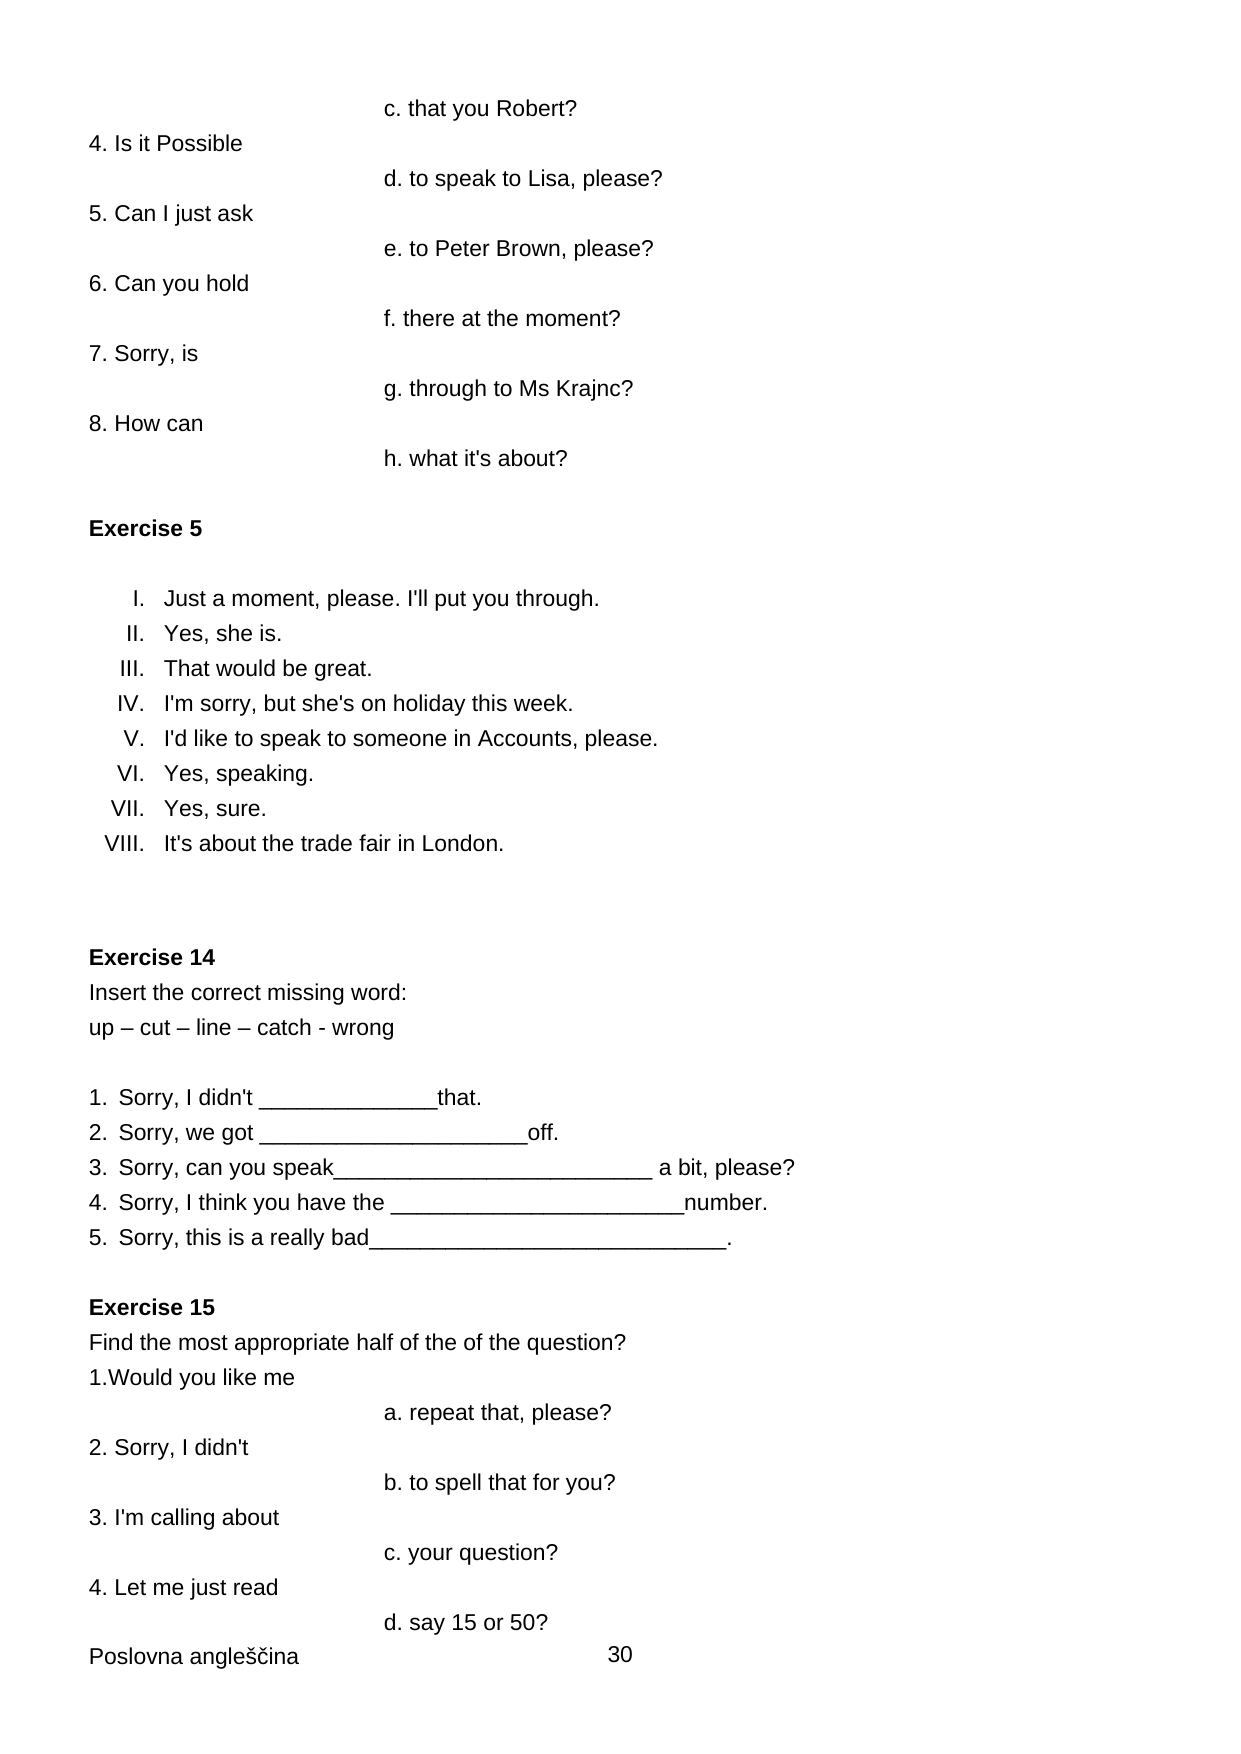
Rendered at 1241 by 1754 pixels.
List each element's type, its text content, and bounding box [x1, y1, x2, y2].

text 8. How can [89, 404, 1152, 439]
text Exercise 15 [89, 1288, 1152, 1323]
list Sorry, this is a really bad____________________________. [89, 1218, 1152, 1253]
text 3. I'm calling about [89, 1498, 1152, 1533]
text 4. Let me just read [89, 1568, 1152, 1603]
list I'd like to speak to someone in Accounts, please. [145, 719, 1152, 754]
list Sorry, I think you have the _______________________number. [89, 1183, 1152, 1218]
list Just a moment, please. I'll put you through. [145, 579, 1152, 614]
text Exercise 5 [89, 509, 1152, 544]
list Yes, she is. [145, 614, 1152, 649]
text Find the most appropriate half of the of the question? [89, 1323, 1152, 1358]
list Yes, speaking. [145, 754, 1152, 789]
text 1.Would you like me [89, 1358, 1152, 1393]
list It's about the trade fair in London. [145, 824, 1152, 859]
text 7. Sorry, is [89, 334, 1152, 369]
text 2. Sorry, I didn't [89, 1428, 1152, 1463]
list Sorry, we got _____________________off. [89, 1113, 1152, 1148]
list Sorry, can you speak_________________________ a bit, please? [89, 1148, 1152, 1183]
text c. that you Robert? [310, 89, 1152, 124]
text Insert the correct missing word: [89, 973, 1152, 1008]
text e. to Peter Brown, please? [310, 229, 1152, 264]
text 4. Is it Possible [89, 124, 1152, 159]
list That would be great. [145, 649, 1152, 684]
list Sorry, I didn't ______________that. [89, 1078, 1152, 1113]
text f. there at the moment? [310, 299, 1152, 334]
text up – cut – line – catch - wrong [89, 1008, 1152, 1043]
text 6. Can you hold [89, 264, 1152, 299]
text g. through to Ms Krajnc? [310, 369, 1152, 404]
text h. what it's about? [310, 439, 1152, 474]
text c. your question? [310, 1533, 1152, 1568]
text d. say 15 or 50? [310, 1603, 1152, 1638]
text d. to speak to Lisa, please? [310, 159, 1152, 194]
list Yes, sure. [145, 789, 1152, 824]
text b. to spell that for you? [310, 1463, 1152, 1498]
text a. repeat that, please? [310, 1393, 1152, 1428]
text 5. Can I just ask [89, 194, 1152, 229]
list I'm sorry, but she's on holiday this week. [145, 684, 1152, 719]
text Exercise 14 [89, 938, 1152, 973]
